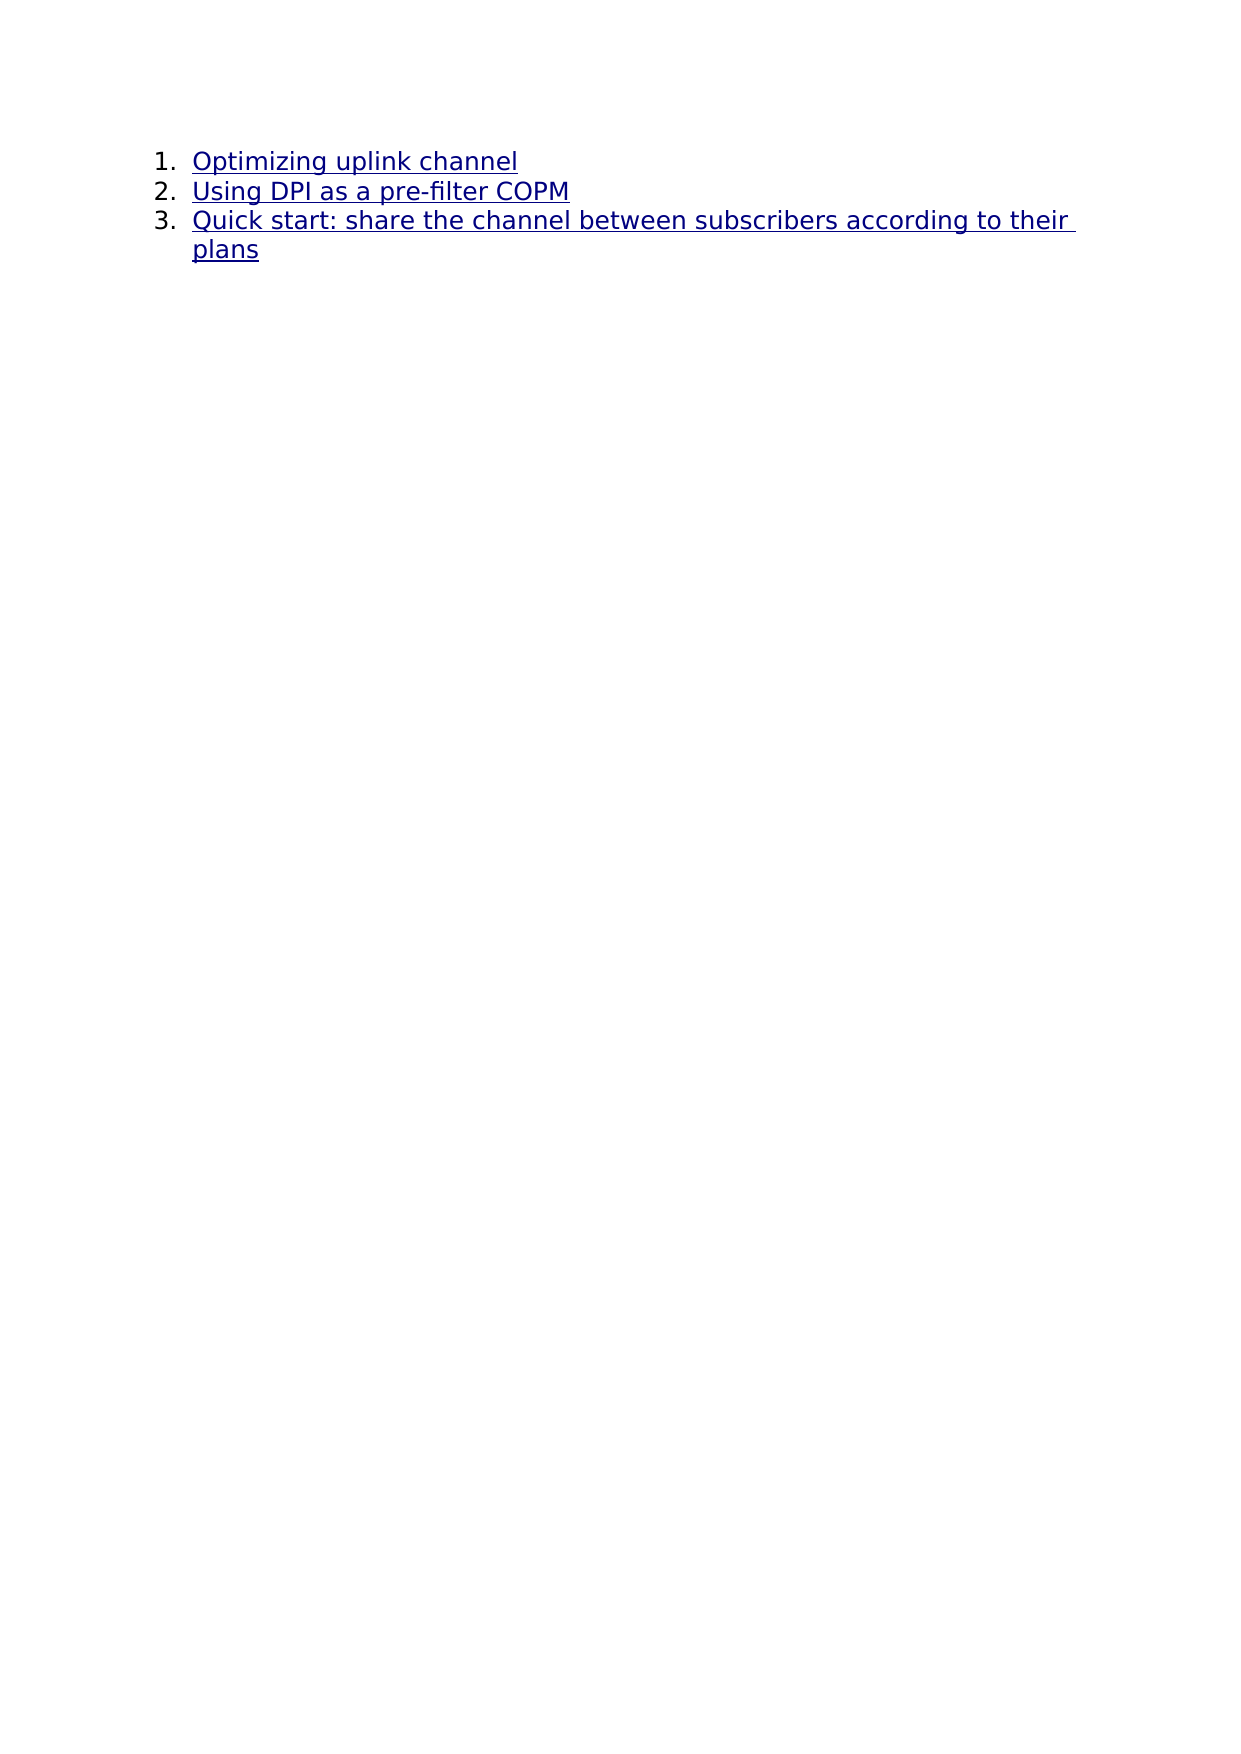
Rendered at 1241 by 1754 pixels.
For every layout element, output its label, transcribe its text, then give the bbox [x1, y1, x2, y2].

list Using DPI as a pre-filter СОРМ [177, 177, 1122, 206]
list Optimizing uplink channel [177, 148, 1122, 177]
list Quick start: share the channel between subscribers according to their plans [177, 206, 1122, 264]
